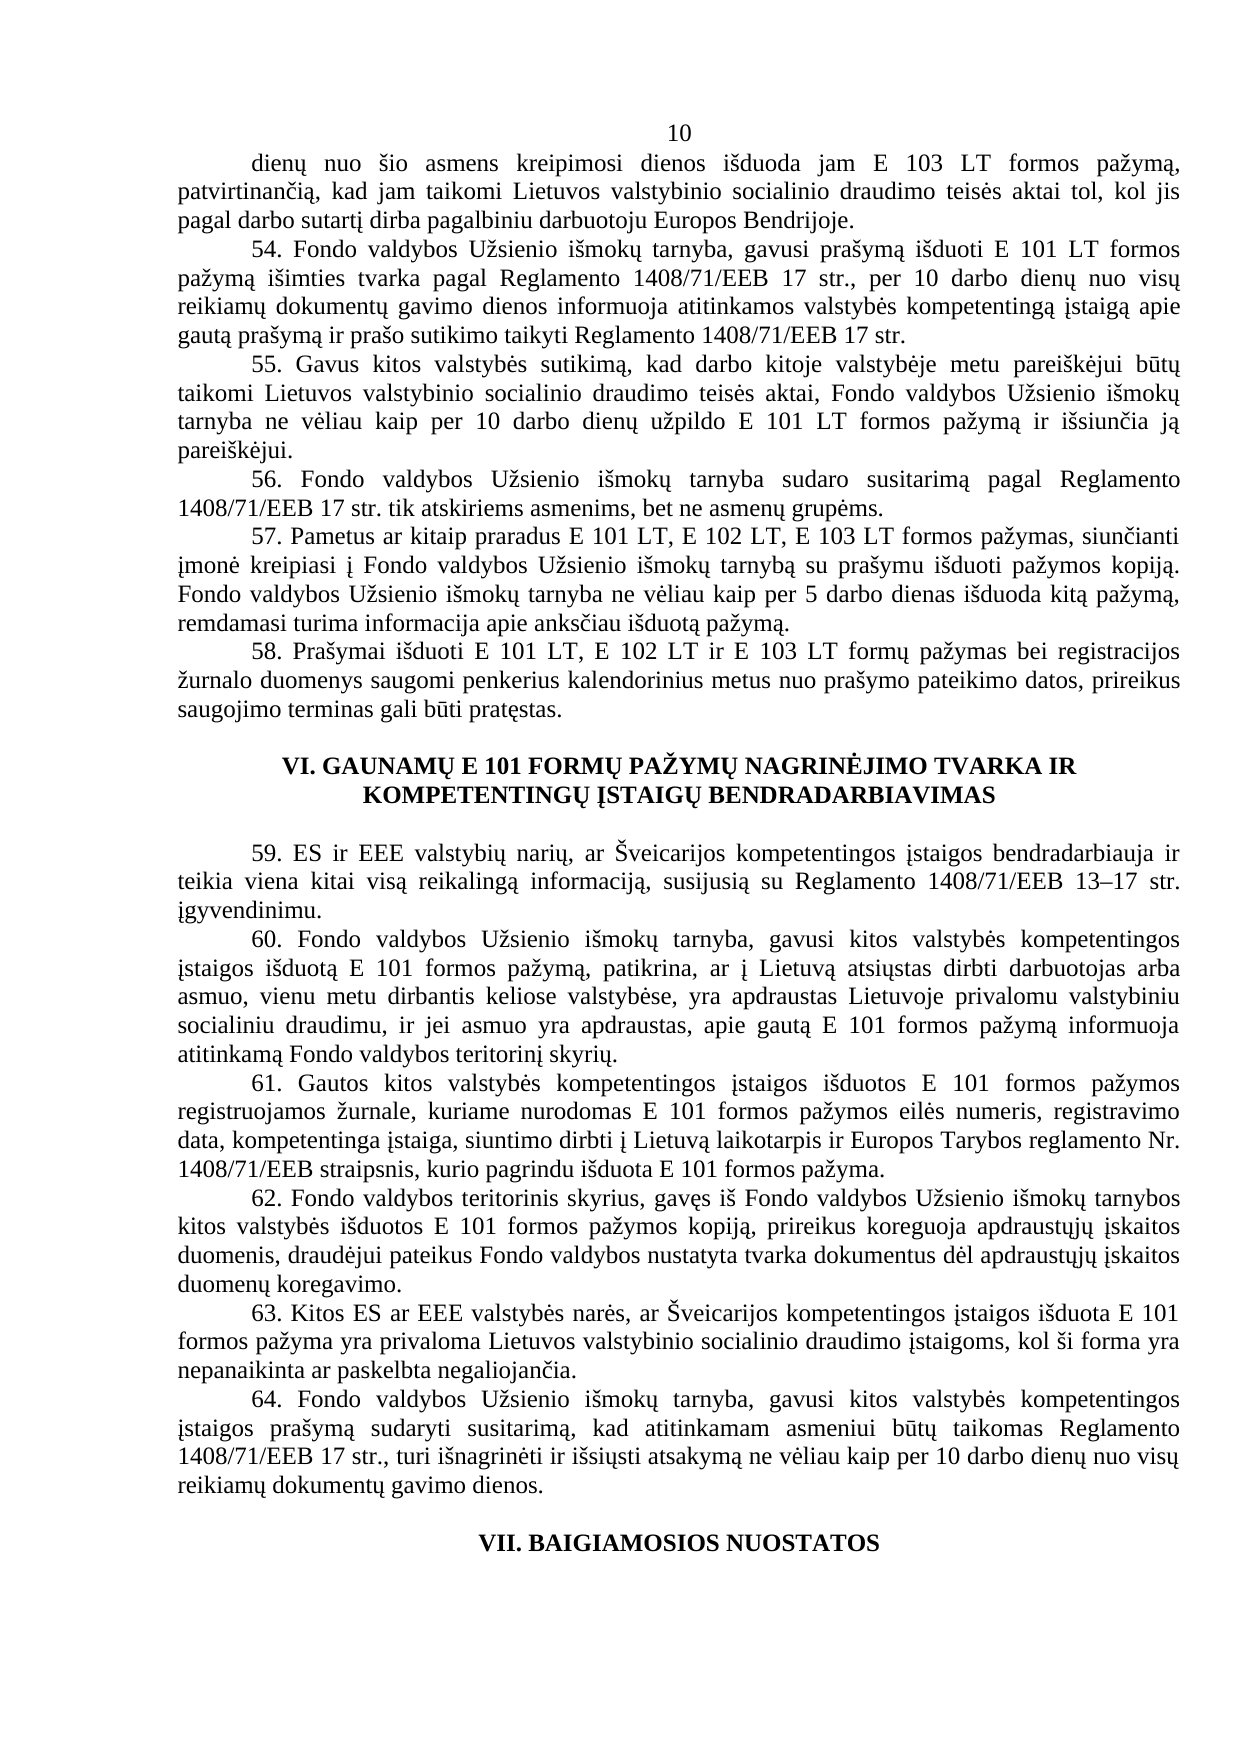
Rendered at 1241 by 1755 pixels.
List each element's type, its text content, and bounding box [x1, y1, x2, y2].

text 60. Fondo valdybos Užsienio išmokų tarnyba, gavusi kitos valstybės kompetentingos įstaigos išduotą E 101 formos pažymą, patikrina, ar į Lietuvą atsiųstas dirbti darbuotojas arba asmuo, vienu metu dirbantis keliose valstybėse, yra apdraustas Lietuvoje privalomu valstybiniu socialiniu draudimu, ir jei asmuo yra apdraustas, apie gautą E 101 formos pažymą informuoja atitinkamą Fondo valdybos teritorinį skyrių. [177, 924, 1181, 1068]
text VII. BAIGIAMOSIOS NUOSTATOS [177, 1528, 1181, 1556]
text 61. Gautos kitos valstybės kompetentingos įstaigos išduotos E 101 formos pažymos registruojamos žurnale, kuriame nurodomas E 101 formos pažymos eilės numeris, registravimo data, kompetentinga įstaiga, siuntimo dirbti į Lietuvą laikotarpis ir Europos Tarybos reglamento Nr. 1408/71/EEB straipsnis, kurio pagrindu išduota E 101 formos pažyma. [177, 1068, 1181, 1183]
text 57. Pametus ar kitaip praradus E 101 LT, E 102 LT, E 103 LT formos pažymas, siunčianti įmonė kreipiasi į Fondo valdybos Užsienio išmokų tarnybą su prašymu išduoti pažymos kopiją. Fondo valdybos Užsienio išmokų tarnyba ne vėliau kaip per 5 darbo dienas išduoda kitą pažymą, remdamasi turima informacija apie anksčiau išduotą pažymą. [177, 521, 1181, 636]
text 54. Fondo valdybos Užsienio išmokų tarnyba, gavusi prašymą išduoti E 101 LT formos pažymą išimties tvarka pagal Reglamento 1408/71/EEB 17 str., per 10 darbo dienų nuo visų reikiamų dokumentų gavimo dienos informuoja atitinkamos valstybės kompetentingą įstaigą apie gautą prašymą ir prašo sutikimo taikyti Reglamento 1408/71/EEB 17 str. [177, 234, 1181, 349]
text 62. Fondo valdybos teritorinis skyrius, gavęs iš Fondo valdybos Užsienio išmokų tarnybos kitos valstybės išduotos E 101 formos pažymos kopiją, prireikus koreguoja apdraustųjų įskaitos duomenis, draudėjui pateikus Fondo valdybos nustatyta tvarka dokumentus dėl apdraustųjų įskaitos duomenų koregavimo. [177, 1183, 1181, 1298]
text VI. GAUNAMŲ E 101 FORMŲ PAŽYMŲ NAGRINĖJIMO TVARKA IR KOMPETENTINGŲ ĮSTAIGŲ BENDRADARBIAVIMAS [177, 751, 1181, 809]
text 56. Fondo valdybos Užsienio išmokų tarnyba sudaro susitarimą pagal Reglamento 1408/71/EEB 17 str. tik atskiriems asmenims, bet ne asmenų grupėms. [177, 464, 1181, 521]
text 59. ES ir EEE valstybių narių, ar Šveicarijos kompetentingos įstaigos bendradarbiauja ir teikia viena kitai visą reikalingą informaciją, susijusią su Reglamento 1408/71/EEB 13–17 str. įgyvendinimu. [177, 838, 1181, 924]
text 55. Gavus kitos valstybės sutikimą, kad darbo kitoje valstybėje metu pareiškėjui būtų taikomi Lietuvos valstybinio socialinio draudimo teisės aktai, Fondo valdybos Užsienio išmokų tarnyba ne vėliau kaip per 10 darbo dienų užpildo E 101 LT formos pažymą ir išsiunčia ją pareiškėjui. [177, 349, 1181, 464]
text dienų nuo šio asmens kreipimosi dienos išduoda jam E 103 LT formos pažymą, patvirtinančią, kad jam taikomi Lietuvos valstybinio socialinio draudimo teisės aktai tol, kol jis pagal darbo sutartį dirba pagalbiniu darbuotoju Europos Bendrijoje. [177, 148, 1181, 234]
text 64. Fondo valdybos Užsienio išmokų tarnyba, gavusi kitos valstybės kompetentingos įstaigos prašymą sudaryti susitarimą, kad atitinkamam asmeniui būtų taikomas Reglamento 1408/71/EEB 17 str., turi išnagrinėti ir išsiųsti atsakymą ne vėliau kaip per 10 darbo dienų nuo visų reikiamų dokumentų gavimo dienos. [177, 1384, 1181, 1499]
text 63. Kitos ES ar EEE valstybės narės, ar Šveicarijos kompetentingos įstaigos išduota E 101 formos pažyma yra privaloma Lietuvos valstybinio socialinio draudimo įstaigoms, kol ši forma yra nepanaikinta ar paskelbta negaliojančia. [177, 1298, 1181, 1384]
text 58. Prašymai išduoti E 101 LT, E 102 LT ir E 103 LT formų pažymas bei registracijos žurnalo duomenys saugomi penkerius kalendorinius metus nuo prašymo pateikimo datos, prireikus saugojimo terminas gali būti pratęstas. [177, 636, 1181, 723]
